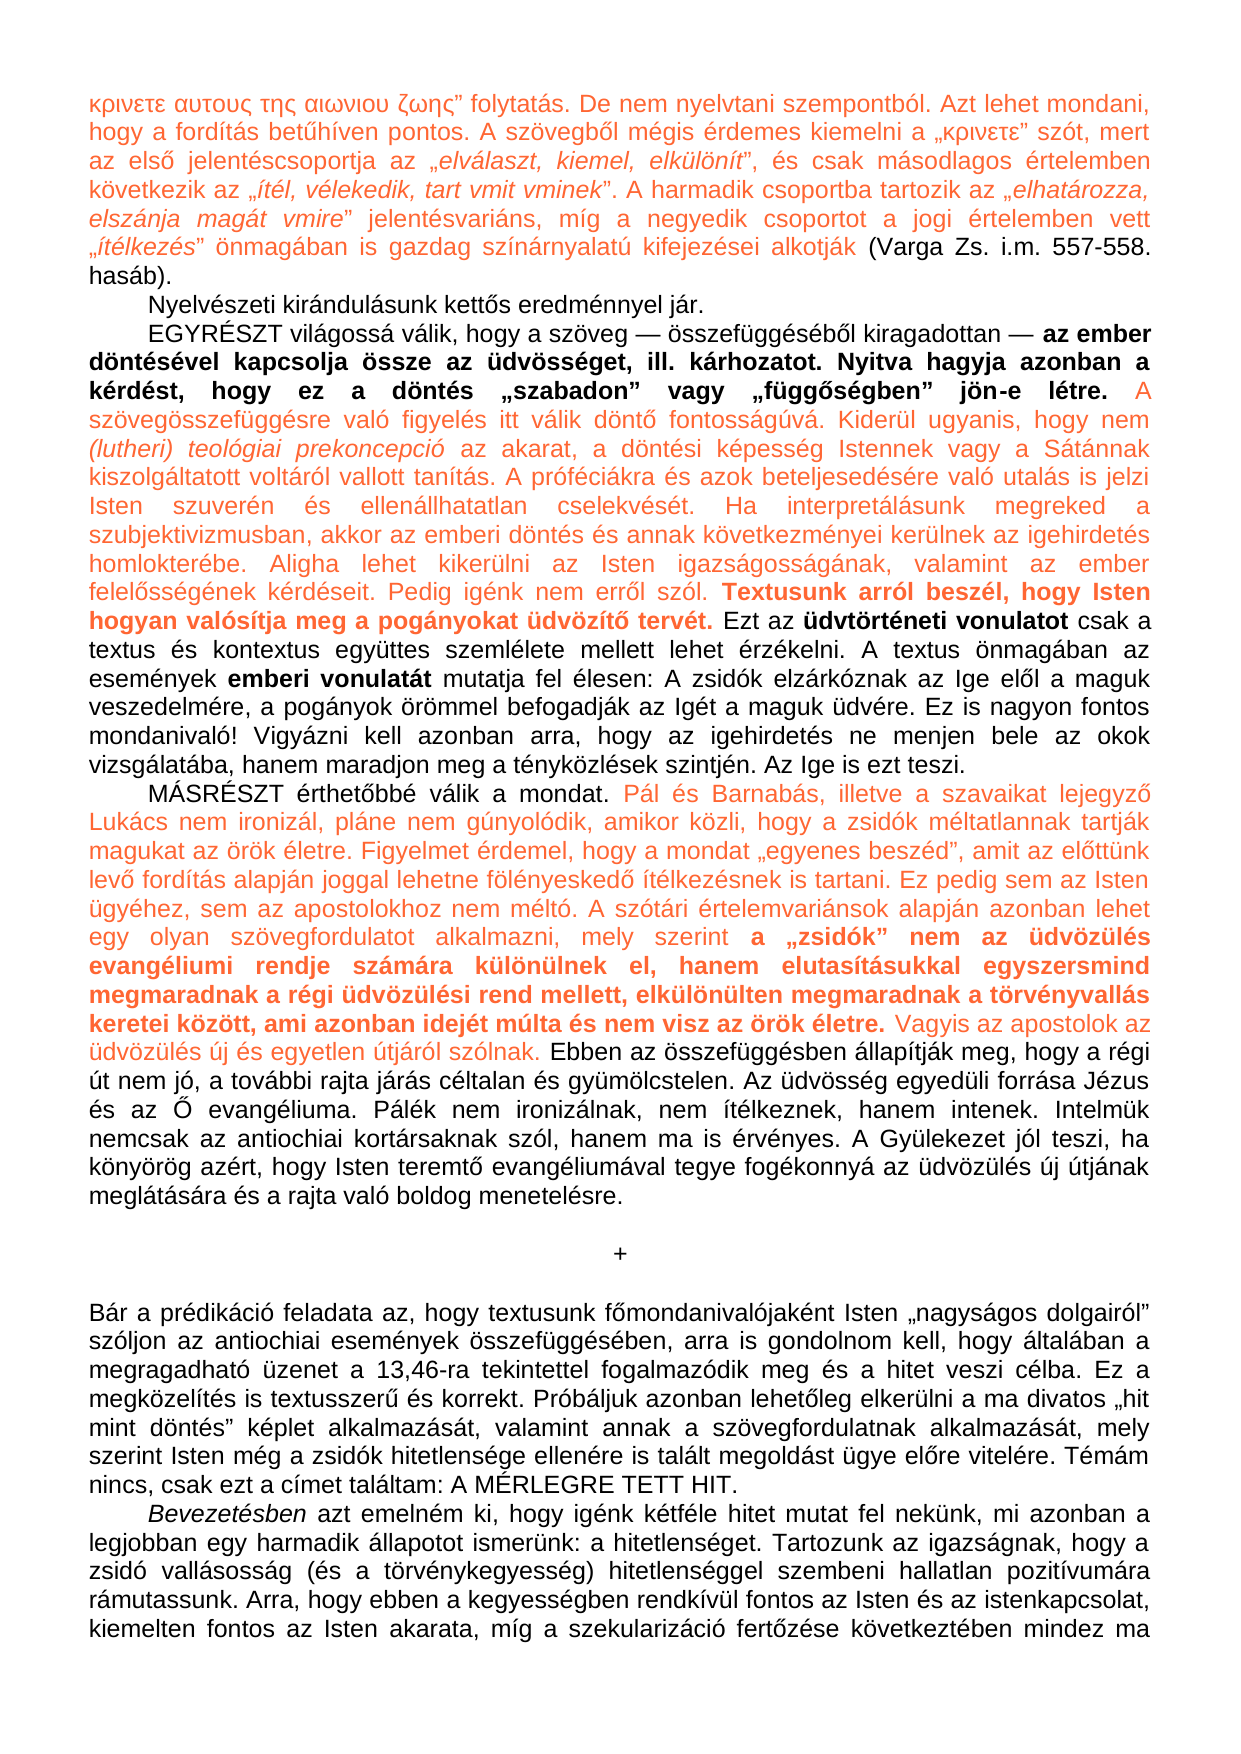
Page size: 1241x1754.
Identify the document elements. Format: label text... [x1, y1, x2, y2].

text + [88, 1239, 1152, 1268]
text κρινετε αυτους της αιωνιου ζωης” folytatás. De nem nyelvtani szempontból. Azt lehet mondani, hogy a fordítás betűhíven pontos. A szövegből mégis érdemes kiemelni a „κρινετε” szót, mert az első jelentéscsoportja az „elválaszt, kiemel, elkülönít”, és csak másodlagos értelemben következik az „ítél, vélekedik, tart vmit vminek”. A harmadik csoportba tartozik az „elhatározza, elszánja magát vmire” jelentésvariáns, míg a negyedik csoportot a jogi értelemben vett „ítélkezés” önmagában is gazdag színárnyalatú kifejezései alkotják (Varga Zs. i.m. 557-558. hasáb). [88, 88, 1152, 290]
text MÁSRÉSZT érthetőbbé válik a mondat. Pál és Barnabás, illetve a szavaikat lejegyző Lukács nem ironizál, pláne nem gúnyolódik, amikor közli, hogy a zsidók méltatlannak tartják magukat az örök életre. Figyelmet érdemel, hogy a mondat „egyenes beszéd”, amit az előttünk levő fordítás alapján joggal lehetne fölényeskedő ítélkezésnek is tartani. Ez pedig sem az Isten ügyéhez, sem az apostolokhoz nem méltó. A szótári értelemvariánsok alapján azonban lehet egy olyan szövegfordulatot alkalmazni, mely szerint a „zsidók” nem az üdvözülés evangéliumi rendje számára különülnek el, hanem elutasításukkal egyszersmind megmaradnak a régi üdvözülési rend mellett, elkülönülten megmaradnak a törvényvallás keretei között, ami azonban idejét múlta és nem visz az örök életre. Vagyis az apostolok az üdvözülés új és egyetlen útjáról szólnak. Ebben az összefüggésben állapítják meg, hogy a régi út nem jó, a további rajta járás céltalan és gyümölcstelen. Az üdvösség egyedüli forrása Jézus és az Ő evangéliuma. Pálék nem ironizálnak, nem ítélkeznek, hanem intenek. Intelmük nemcsak az antiochiai kortársaknak szól, hanem ma is érvényes. A Gyülekezet jól teszi, ha könyörög azért, hogy Isten teremtő evangéliumával tegye fogékonnyá az üdvözülés új útjának meglátására és a rajta való boldog menetelésre. [88, 778, 1152, 1210]
text EGYRÉSZT világossá válik, hogy a szöveg ― összefüggéséből kiragadottan ― az ember döntésével kapcsolja össze az üdvösséget, ill. kárhozatot. Nyitva hagyja azonban a kérdést, hogy ez a döntés „szabadon” vagy „függőségben” jön‑e létre. A szövegösszefüggésre való figyelés itt válik döntő fontosságúvá. Kiderül ugyanis, hogy nem (lutheri) teológiai prekoncepció az akarat, a döntési képesség Istennek vagy a Sátánnak kiszolgáltatott voltáról vallott tanítás. A próféciákra és azok beteljesedésére való utalás is jelzi Isten szuverén és ellenállhatatlan cselekvését. Ha interpretálásunk megreked a szubjektivizmusban, akkor az emberi döntés és annak következményei kerülnek az igehirdetés homlokterébe. Aligha lehet kikerülni az Isten igazságosságának, valamint az ember felelősségének kérdéseit. Pedig igénk nem erről szól. Textusunk arról beszél, hogy Isten hogyan valósítja meg a pogányokat üdvözítő tervét. Ezt az üdvtörténeti vonulatot csak a textus és kontextus együttes szemlélete mellett lehet érzékelni. A textus önmagában az események emberi vonulatát mutatja fel élesen: A zsidók elzárkóznak az Ige elől a maguk veszedelmére, a pogányok örömmel befogadják az Igét a maguk üdvére. Ez is nagyon fontos mondanivaló! Vigyázni kell azonban arra, hogy az igehirdetés ne menjen bele az okok vizsgálatába, hanem maradjon meg a tényközlések szintjén. Az Ige is ezt teszi. [88, 318, 1152, 778]
text Bevezetésben azt emelném ki, hogy igénk kétféle hitet mutat fel nekünk, mi azonban a legjobban egy harmadik állapotot ismerünk: a hitetlenséget. Tartozunk az igazságnak, hogy a zsidó vallásosság (és a törvénykegyesség) hitetlenséggel szembeni hallatlan pozitívumára rámutassunk. Arra, hogy ebben a kegyességben rendkívül fontos az Isten és az istenkapcsolat, kiemelten fontos az Isten akarata, míg a szekularizáció fertőzése következtében mindez ma [88, 1499, 1152, 1642]
text Nyelvészeti kirándulásunk kettős eredménnyel jár. [88, 290, 1152, 318]
text Bár a prédikáció feladata az, hogy textusunk főmondanivalójaként Isten „nagyságos dolgairól” szóljon az antiochiai események összefüggésében, arra is gondolnom kell, hogy általában a megragadható üzenet a 13,46-ra tekintettel fogalmazódik meg és a hitet veszi célba. Ez a megközelítés is textusszerű és korrekt. Próbáljuk azonban lehetőleg elkerülni a ma divatos „hit mint döntés” képlet alkalmazását, valamint annak a szövegfordulatnak alkalmazását, mely szerint Isten még a zsidók hitetlensége ellenére is talált megoldást ügye előre vitelére. Témám nincs, csak ezt a címet találtam: A MÉRLEGRE TETT HIT. [88, 1297, 1152, 1499]
